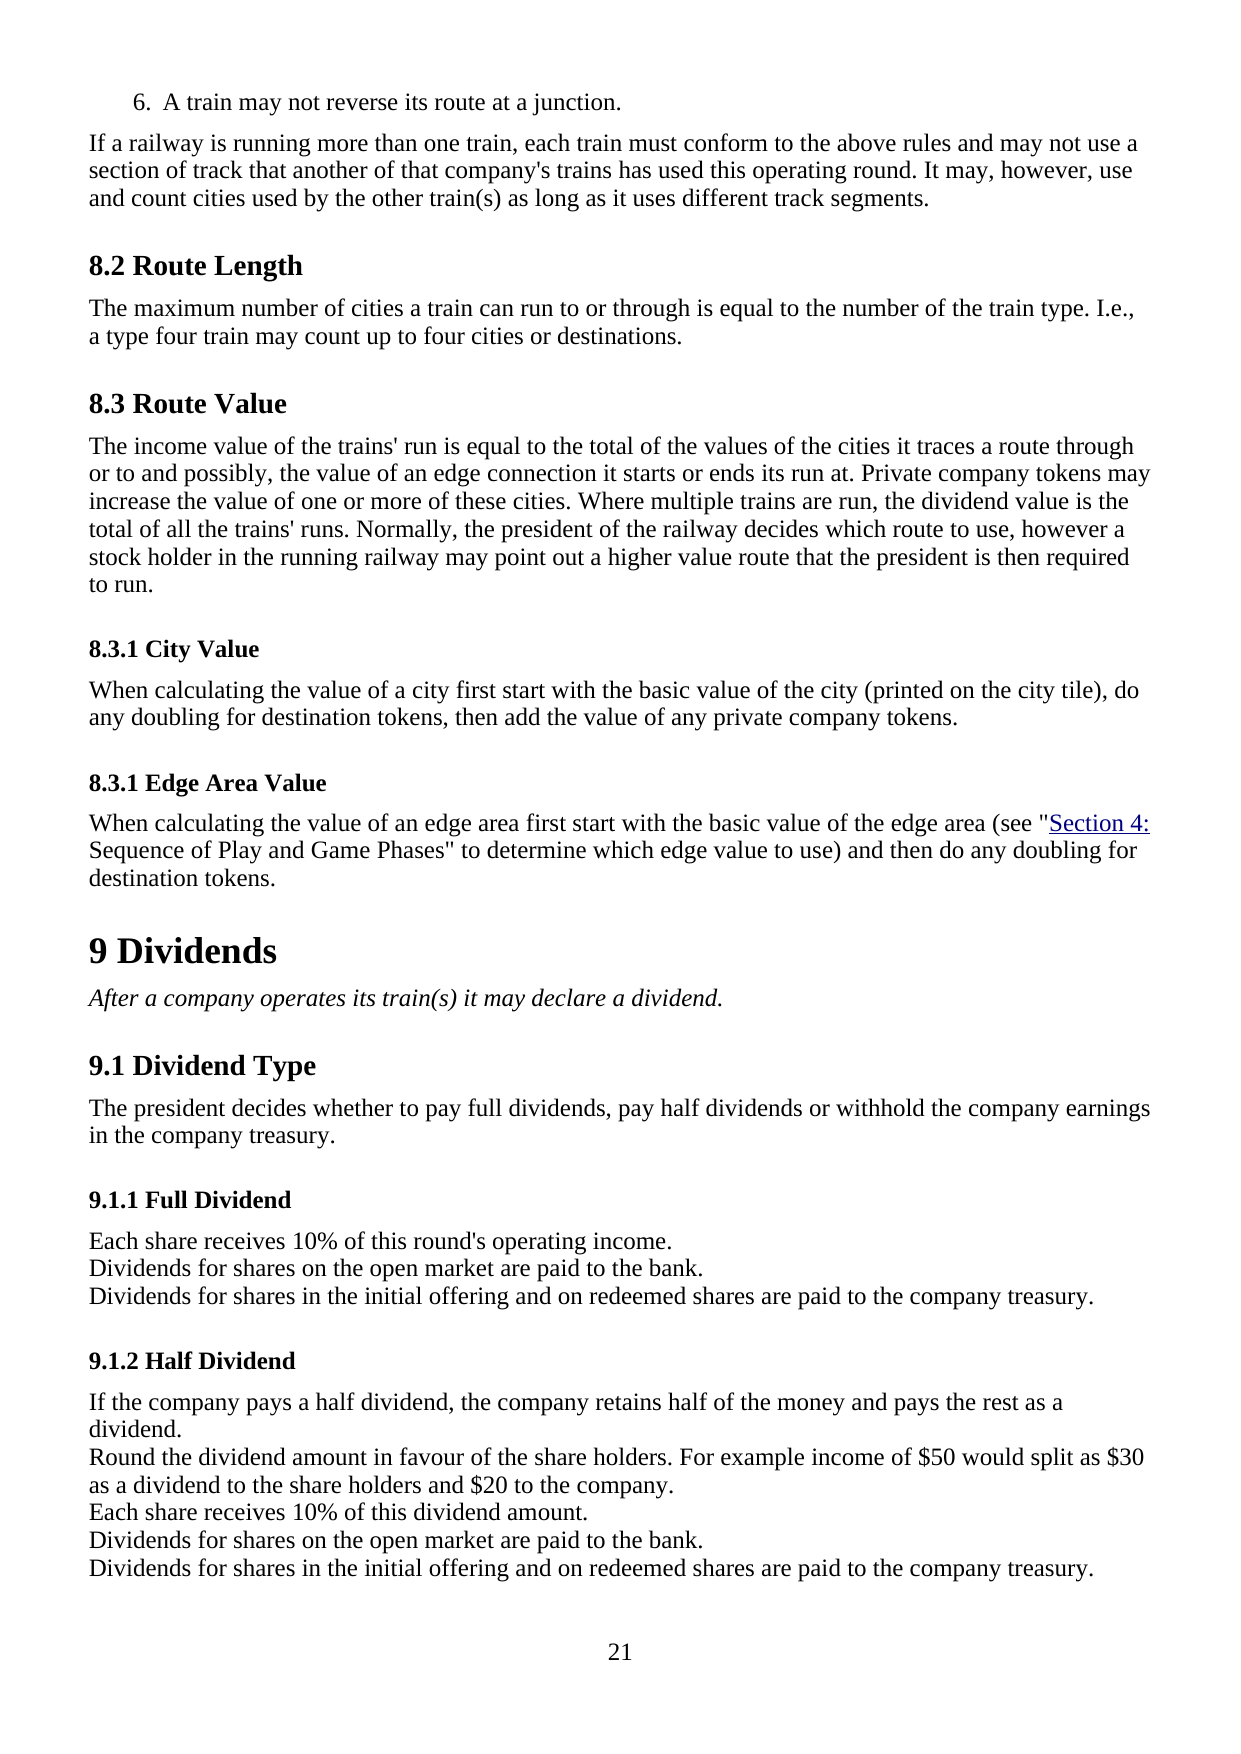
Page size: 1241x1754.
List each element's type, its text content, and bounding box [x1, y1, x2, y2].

text If the company pays a half dividend, the company retains half of the money and pays the rest as a dividend. Round the dividend amount in favour of the share holders. For example income of $50 would split as $30 as a dividend to the share holders and $20 to the company. Each share receives 10% of this dividend amount. Dividends for shares on the open market are paid to the bank. Dividends for shares in the initial offering and on redeemed shares are paid to the company treasury. [88, 1388, 1152, 1582]
subtitle 9.1.1 Full Dividend [88, 1187, 1152, 1214]
text When calculating the value of a city first start with the basic value of the city (printed on the city tile), do any doubling for destination tokens, then add the value of any private company tokens. [88, 676, 1152, 731]
subtitle 8.3.1 Edge Area Value [88, 769, 1152, 796]
subtitle 8.3.1 City Value [88, 636, 1152, 663]
subtitle 9.1.2 Half Dividend [88, 1347, 1152, 1375]
text After a company operates its train(s) it may declare a dividend. [88, 984, 1152, 1011]
subtitle 8.2 Route Length [88, 249, 1152, 282]
subtitle 8.3 Route Value [88, 387, 1152, 419]
text The president decides whether to pay full dividends, pay half dividends or withhold the company earnings in the company treasury. [88, 1094, 1152, 1149]
text If a railway is running more than one train, each train must conform to the above rules and may not use a section of track that another of that company's trains has used this operating round. It may, however, use and count cities used by the other train(s) as long as it uses different track segments. [88, 129, 1152, 212]
subtitle 9 Dividends [88, 929, 1152, 971]
list A train may not reverse its route at a junction. [133, 88, 1152, 116]
text Each share receives 10% of this round's operating income. Dividends for shares on the open market are paid to the bank. Dividends for shares in the initial offering and on redeemed shares are paid to the company treasury. [88, 1227, 1152, 1310]
text When calculating the value of an edge area first start with the basic value of the edge area (see "Section 4: Sequence of Play and Game Phases" to determine which edge value to use) and then do any doubling for destination tokens. [88, 809, 1152, 892]
subtitle 9.1 Dividend Type [88, 1049, 1152, 1081]
text The income value of the trains' run is equal to the total of the values of the cities it traces a route through or to and possibly, the value of an edge connection it starts or ends its run at. Private company tokens may increase the value of one or more of these cities. Where multiple trains are run, the dividend value is the total of all the trains' runs. Normally, the president of the railway decides which route to use, however a stock holder in the running railway may point out a higher value route that the president is then required to run. [88, 432, 1152, 598]
text The maximum number of cities a train can run to or through is equal to the number of the train type. I.e., a type four train may count up to four cities or destinations. [88, 294, 1152, 349]
